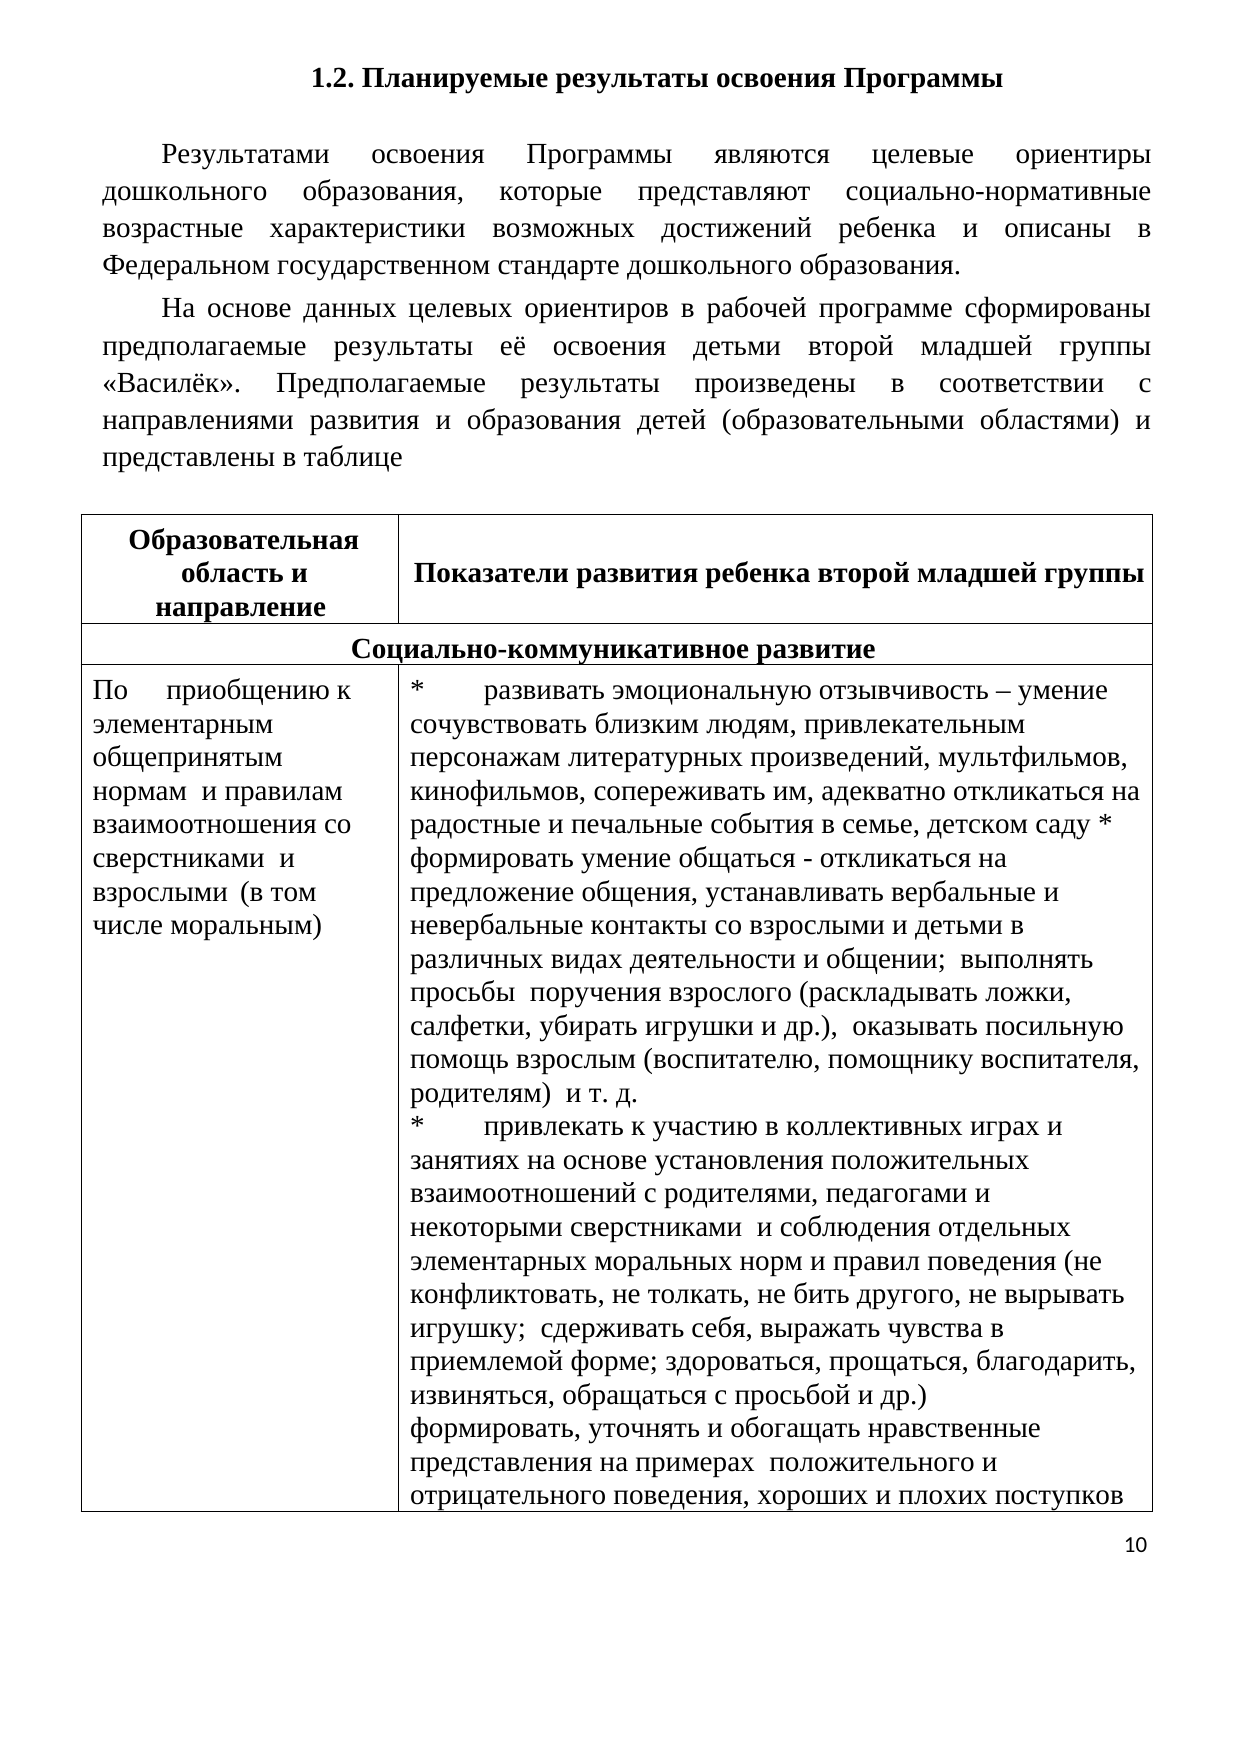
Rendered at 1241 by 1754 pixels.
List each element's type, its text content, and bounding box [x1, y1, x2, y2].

text 1.2. Планируемые результаты освоения Программы [311, 60, 1166, 93]
text Результатами освоения Программы являются целевые ориентиры дошкольного образования, которые представляют социально-нормативные возрастные характеристики возможных достижений ребенка и описаны в Федеральном государственном стандарте дошкольного образования. [102, 136, 1152, 281]
table_cell По приобщению к элементарным общепринятым нормам и правилам взаимоотношения со сверстниками и взрослыми (в том числе моральным) [82, 665, 398, 1511]
table_cell * развивать эмоциональную отзывчивость – умение сочувствовать близким людям, привлекательным персонажам литературных произведений, мультфильмов, кинофильмов, сопереживать им, адекватно откликаться на радостные и печальные события в семье, детском саду * формировать умение общаться - откликаться на предложение общения, устанавливать вербальные и невербальные контакты со взрослыми и детьми в различных видах деятельности и общении; выполнять просьбы поручения взрослого (раскладывать ложки, салфетки, убирать игрушки и др.), оказывать посильную помощь взрослым (воспитателю, помощнику воспитателя, родителям) и т. д. * привлекать к участию в коллективных играх и занятиях на основе установления положительных взаимоотношений с родителями, педагогами и некоторыми сверстниками и соблюдения отдельных элементарных моральных норм и правил поведения (не конфликтовать, не толкать, не бить другого, не вырывать игрушку; сдерживать себя, выражать чувства в приемлемой форме; здороваться, прощаться, благодарить, извиняться, обращаться с просьбой и др.) формировать, уточнять и обогащать нравственные представления на примерах положительного и отрицательного поведения, хороших и плохих поступков [399, 665, 1152, 1511]
table_cell Социально-коммуникативное развитие [82, 624, 1152, 664]
text На основе данных целевых ориентиров в рабочей программе сформированы предполагаемые результаты её освоения детьми второй младшей группы «Василёк». Предполагаемые результаты произведены в соответствии с направлениями развития и образования детей (образовательными областями) и представлены в таблице [102, 291, 1152, 473]
table_header Показатели развития ребенка второй младшей группы [399, 515, 1152, 622]
table_header Образовательная область и направление [82, 515, 398, 622]
